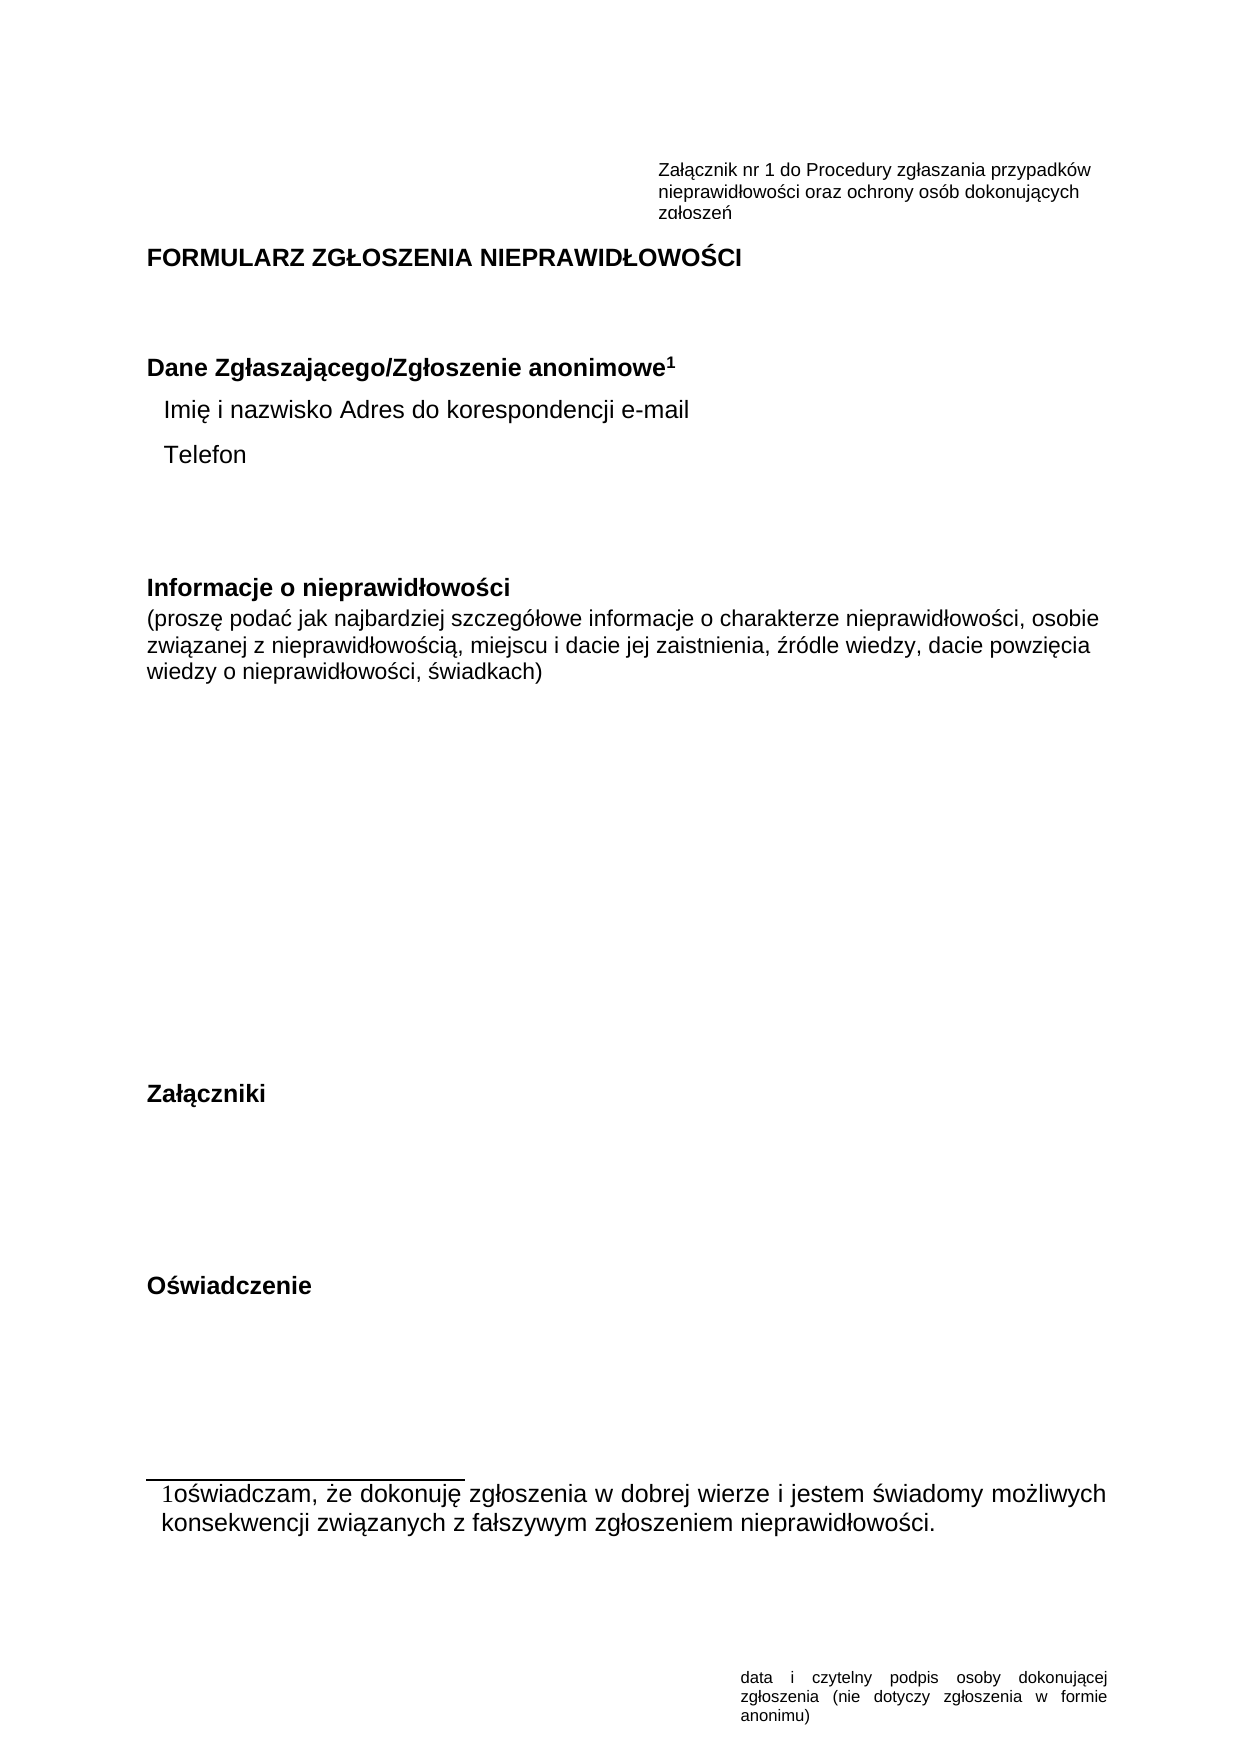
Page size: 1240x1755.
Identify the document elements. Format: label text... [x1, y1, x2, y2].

text Oświadczenie [147, 1272, 1095, 1300]
text (proszę podać jak najbardziej szczegółowe informacje o charakterze nieprawidłowości, osobie związanej z nieprawidłowością, miejscu i dacie jej zaistnienia, źródle wiedzy, dacie powzięcia [147, 606, 1107, 658]
text wiedzy o nieprawidłowości, świadkach) [147, 658, 1107, 685]
text Informacje o nieprawidłowości [147, 561, 1095, 606]
text Załączniki [147, 1080, 1095, 1108]
text Dane Zgłaszającego/Zgłoszenie anonimowe [147, 354, 1095, 382]
text oświadczam, że dokonuję zgłoszenia w dobrej wierze i jestem świadomy możliwych konsekwencji związanych z fałszywym zgłoszeniem nieprawidłowości. [161, 1480, 1107, 1538]
text Telefon [163, 428, 1107, 472]
text Imię i nazwisko Adres do korespondencji e-mail [163, 382, 1107, 428]
text FORMULARZ ZGŁOSZENIA NIEPRAWIDŁOWOŚCI [147, 244, 1095, 272]
text data i czytelny podpis osoby dokonującej zgłoszenia (nie dotyczy zgłoszenia w formie anonimu) [740, 1669, 1107, 1726]
